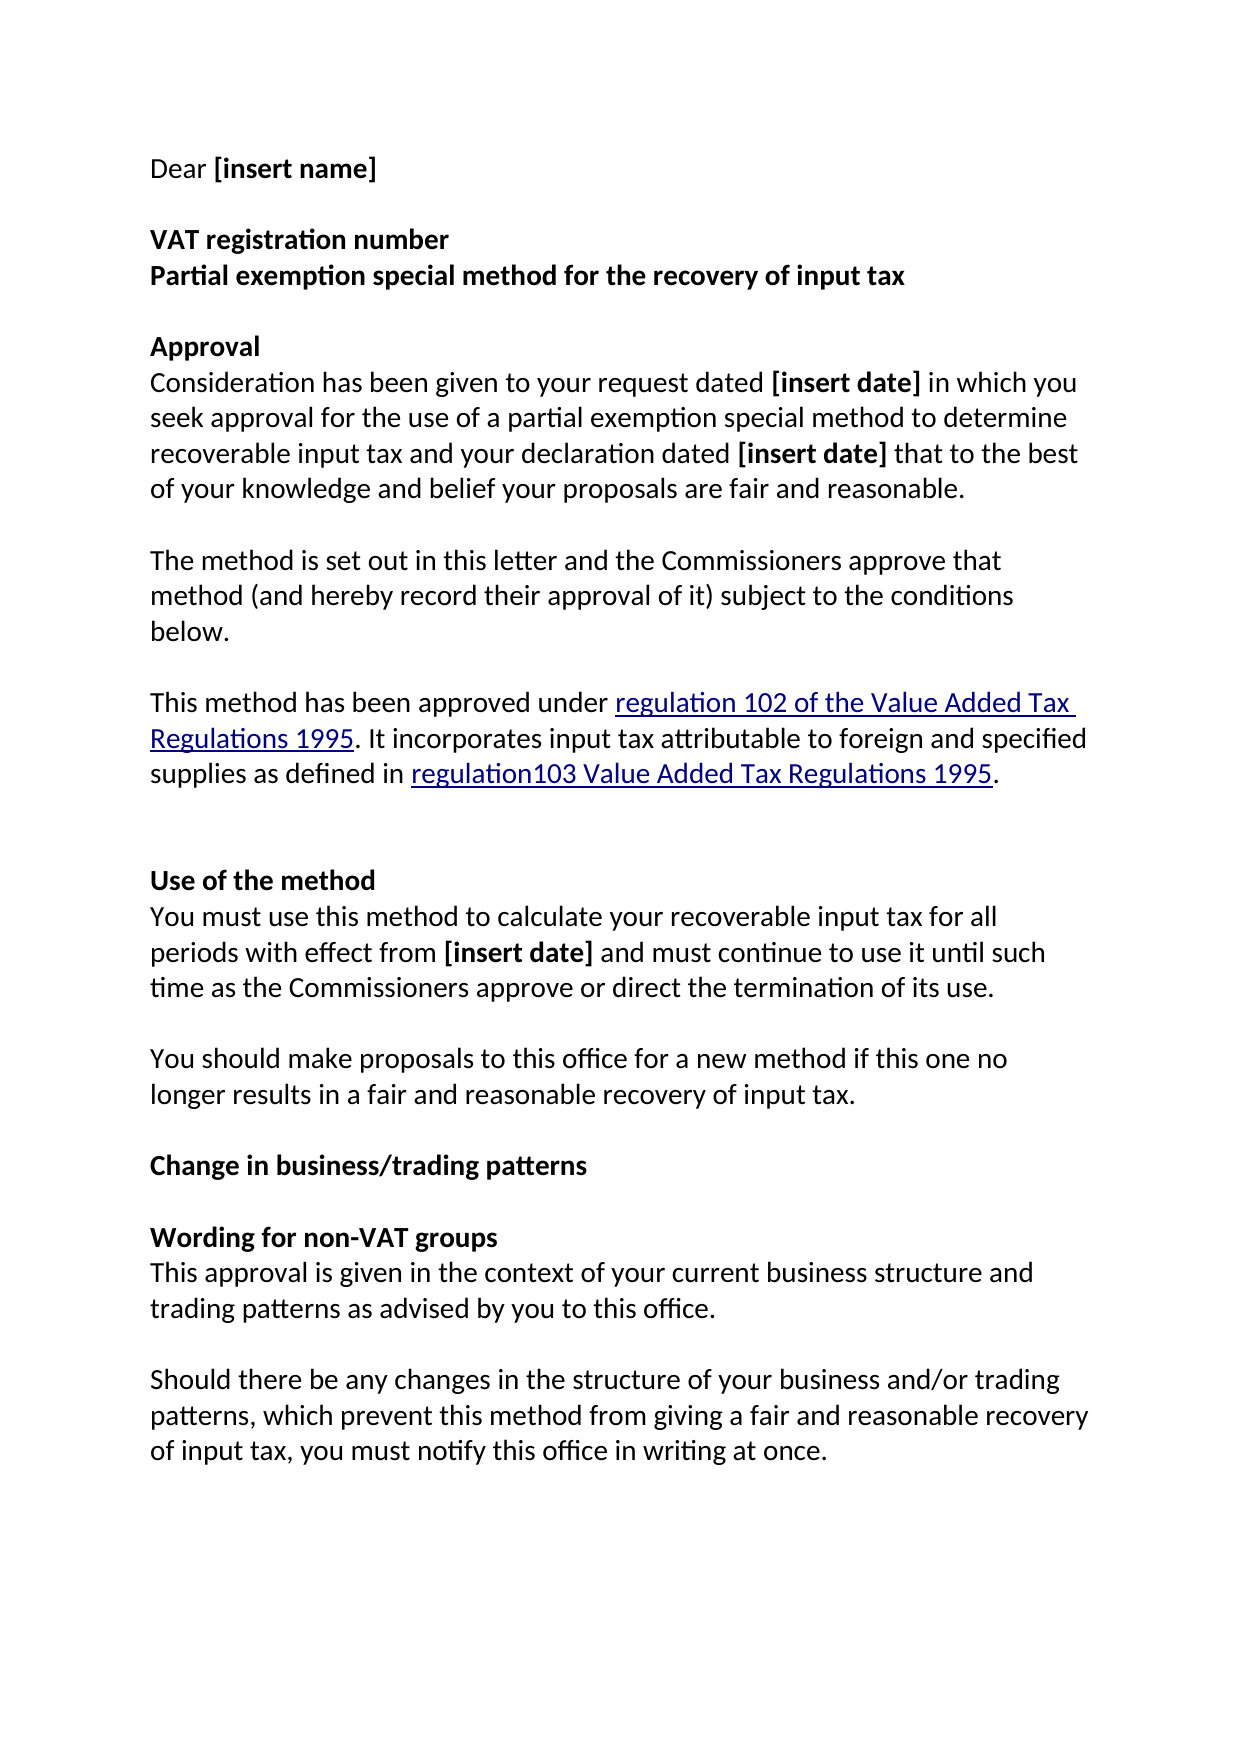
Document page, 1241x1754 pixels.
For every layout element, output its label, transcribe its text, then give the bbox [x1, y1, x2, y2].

text Use of the method [150, 862, 1090, 898]
text Change in business/trading patterns [150, 1147, 1090, 1183]
text Should there be any changes in the structure of your business and/or trading patterns, which prevent this method from giving a fair and reasonable recovery of input tax, you must notify this office in writing at once. [150, 1361, 1090, 1468]
text This approval is given in the context of your current business structure and trading patterns as advised by you to this office. [150, 1254, 1090, 1326]
text Consideration has been given to your request dated [insert date] in which you seek approval for the use of a partial exemption special method to determine recoverable input tax and your declaration dated [insert date] that to the best of your knowledge and belief your proposals are fair and reasonable. [150, 364, 1090, 506]
text Partial exemption special method for the recovery of input tax [150, 257, 1090, 292]
text Approval [150, 328, 1090, 364]
text You must use this method to calculate your recoverable input tax for all periods with effect from [insert date] and must continue to use it until such time as the Commissioners approve or direct the termination of its use. [150, 898, 1090, 1005]
text Wording for non-VAT groups [150, 1219, 1090, 1254]
text VAT registration number [150, 221, 1090, 257]
text This method has been approved under regulation 102 of the Value Added Tax Regulations 1995. It incorporates input tax attributable to foreign and specified supplies as defined in regulation103 Value Added Tax Regulations 1995. [150, 684, 1090, 791]
text Dear [insert name] [150, 150, 1090, 186]
text The method is set out in this letter and the Commissioners approve that method (and hereby record their approval of it) subject to the conditions below. [150, 542, 1090, 649]
text You should make proposals to this office for a new method if this one no longer results in a fair and reasonable recovery of input tax. [150, 1041, 1090, 1112]
